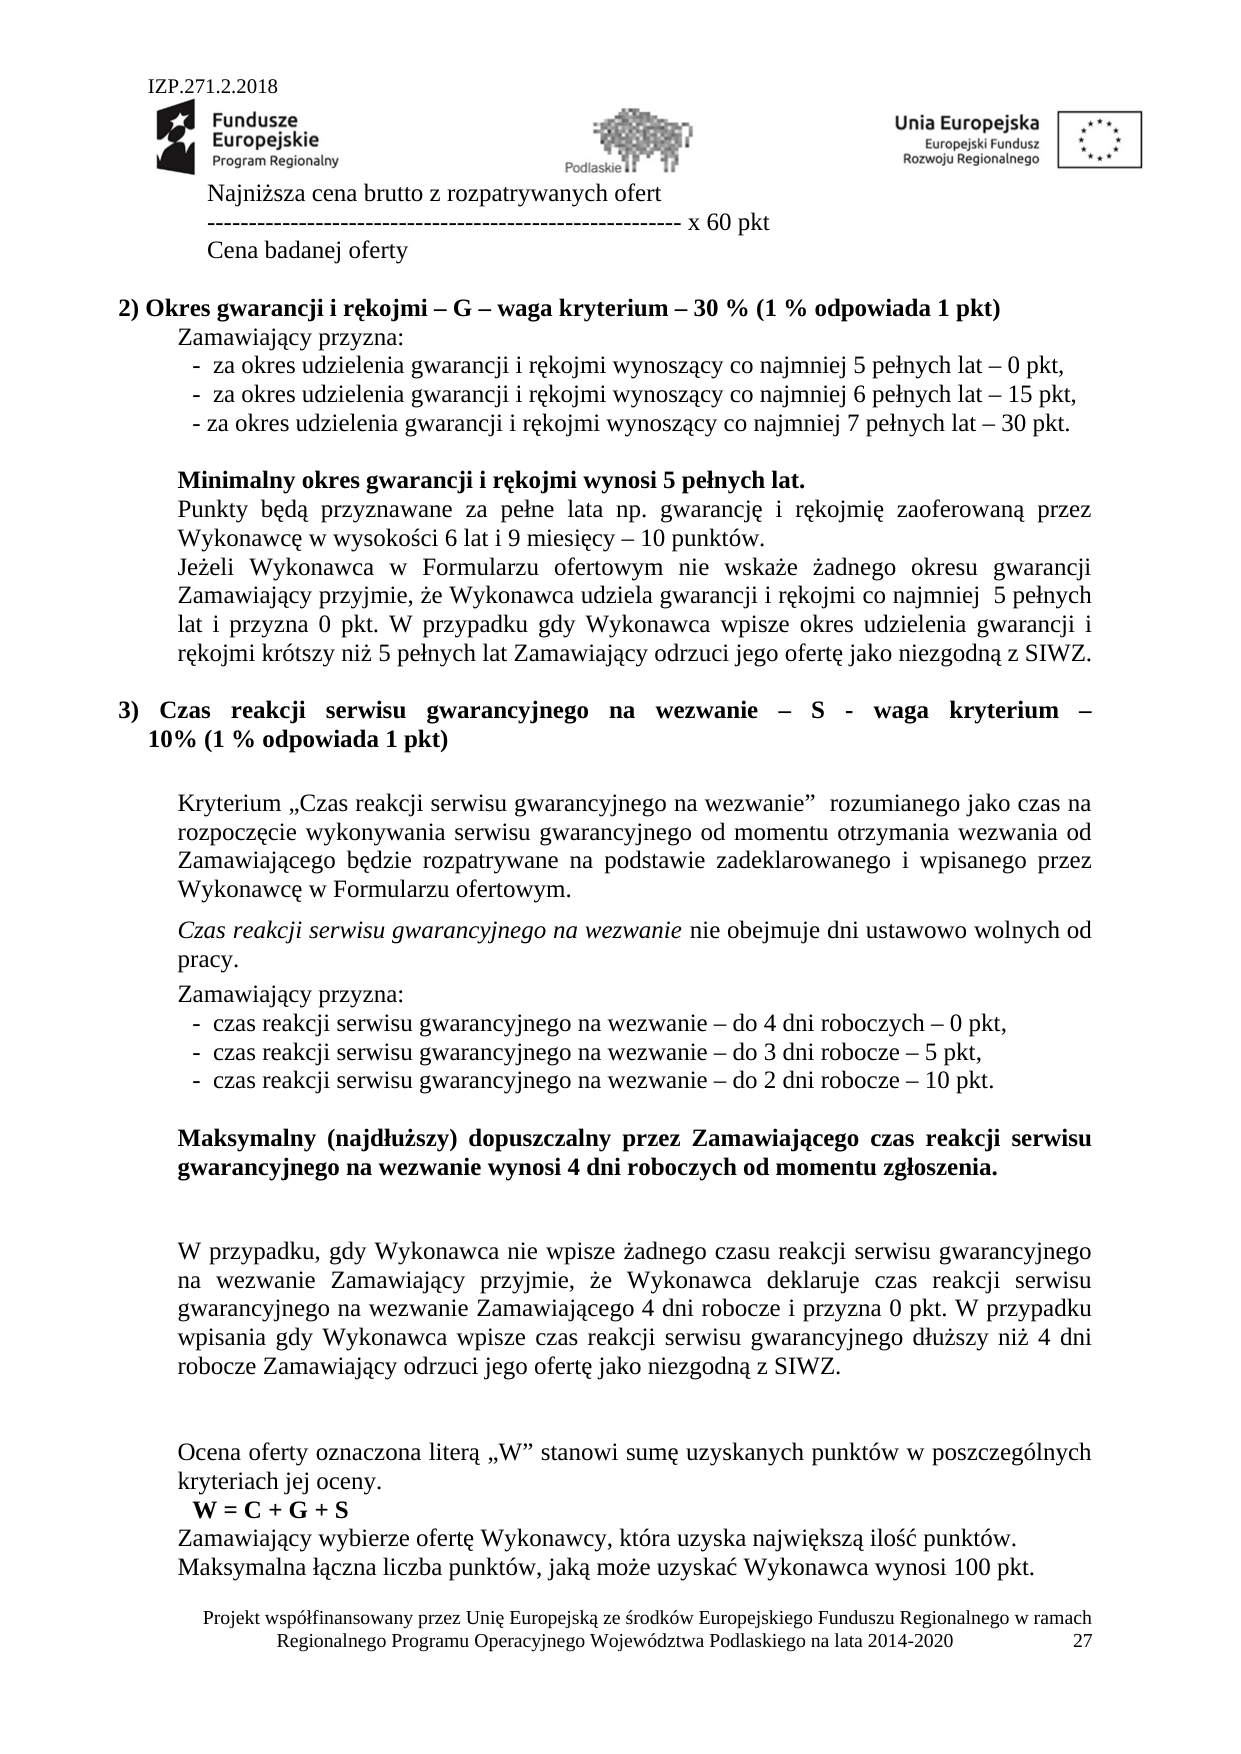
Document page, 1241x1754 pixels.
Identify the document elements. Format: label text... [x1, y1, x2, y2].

text Zamawiający przyzna: [177, 979, 1092, 1008]
text - za okres udzielenia gwarancji i rękojmi wynoszący co najmniej 7 pełnych lat – 30 pkt. [177, 408, 1092, 437]
text Minimalny okres gwarancji i rękojmi wynosi 5 pełnych lat. [177, 465, 1092, 494]
text - za okres udzielenia gwarancji i rękojmi wynoszący co najmniej 5 pełnych lat – 0 pkt, [177, 350, 1092, 379]
text Maksymalna łączna liczba punktów, jaką może uzyskać Wykonawca wynosi 100 pkt. [177, 1552, 1092, 1581]
text - czas reakcji serwisu gwarancyjnego na wezwanie – do 2 dni robocze – 10 pkt. [177, 1065, 1092, 1094]
text W przypadku, gdy Wykonawca nie wpisze żadnego czasu reakcji serwisu gwarancyjnego na wezwanie Zamawiający przyjmie, że Wykonawca deklaruje czas reakcji serwisu gwarancyjnego na wezwanie Zamawiającego 4 dni robocze i przyzna 0 pkt. W przypadku wpisania gdy Wykonawca wpisze czas reakcji serwisu gwarancyjnego dłuższy niż 4 dni robocze Zamawiający odrzuci jego ofertę jako niezgodną z SIWZ. [177, 1236, 1092, 1380]
text 3) Czas reakcji serwisu gwarancyjnego na wezwanie – S - waga kryterium – 10% (1 % odpowiada 1 pkt) [118, 695, 1092, 753]
text Maksymalny (najdłuższy) dopuszczalny przez Zamawiającego czas reakcji serwisu gwarancyjnego na wezwanie wynosi 4 dni roboczych od momentu zgłoszenia. [177, 1123, 1092, 1180]
text Cena badanej oferty [177, 235, 1092, 264]
text Czas reakcji serwisu gwarancyjnego na wezwanie nie obejmuje dni ustawowo wolnych od pracy. [177, 915, 1092, 973]
text Kryterium „Czas reakcji serwisu gwarancyjnego na wezwanie” rozumianego jako czas na rozpoczęcie wykonywania serwisu gwarancyjnego od momentu otrzymania wezwania od Zamawiającego będzie rozpatrywane na podstawie zadeklarowanego i wpisanego przez Wykonawcę w Formularzu ofertowym. [177, 788, 1092, 903]
text W = C + G + S [177, 1495, 1092, 1523]
text 2) Okres gwarancji i rękojmi – G – waga kryterium – 30 % (1 % odpowiada 1 pkt) [118, 293, 1092, 322]
text - czas reakcji serwisu gwarancyjnego na wezwanie – do 4 dni roboczych – 0 pkt, [177, 1008, 1092, 1037]
text - czas reakcji serwisu gwarancyjnego na wezwanie – do 3 dni robocze – 5 pkt, [177, 1037, 1092, 1065]
text Jeżeli Wykonawca w Formularzu ofertowym nie wskaże żadnego okresu gwarancji Zamawiający przyjmie, że Wykonawca udziela gwarancji i rękojmi co najmniej 5 pełnych lat i przyzna 0 pkt. W przypadku gdy Wykonawca wpisze okres udzielenia gwarancji i rękojmi krótszy niż 5 pełnych lat Zamawiający odrzuci jego ofertę jako niezgodną z SIWZ. [177, 552, 1092, 667]
text --------------------------------------------------------- x 60 pkt [177, 207, 1092, 235]
text Ocena oferty oznaczona literą „W” stanowi sumę uzyskanych punktów w poszczególnych kryteriach jej oceny. [177, 1437, 1092, 1495]
text - za okres udzielenia gwarancji i rękojmi wynoszący co najmniej 6 pełnych lat – 15 pkt, [177, 379, 1092, 408]
text Punkty będą przyznawane za pełne lata np. gwarancję i rękojmię zaoferowaną przez Wykonawcę w wysokości 6 lat i 9 miesięcy – 10 punktów. [177, 494, 1092, 552]
text Najniższa cena brutto z rozpatrywanych ofert [177, 178, 1092, 207]
text Zamawiający przyzna: [177, 322, 1092, 350]
text Zamawiający wybierze ofertę Wykonawcy, która uzyska największą ilość punktów. [177, 1523, 1092, 1552]
